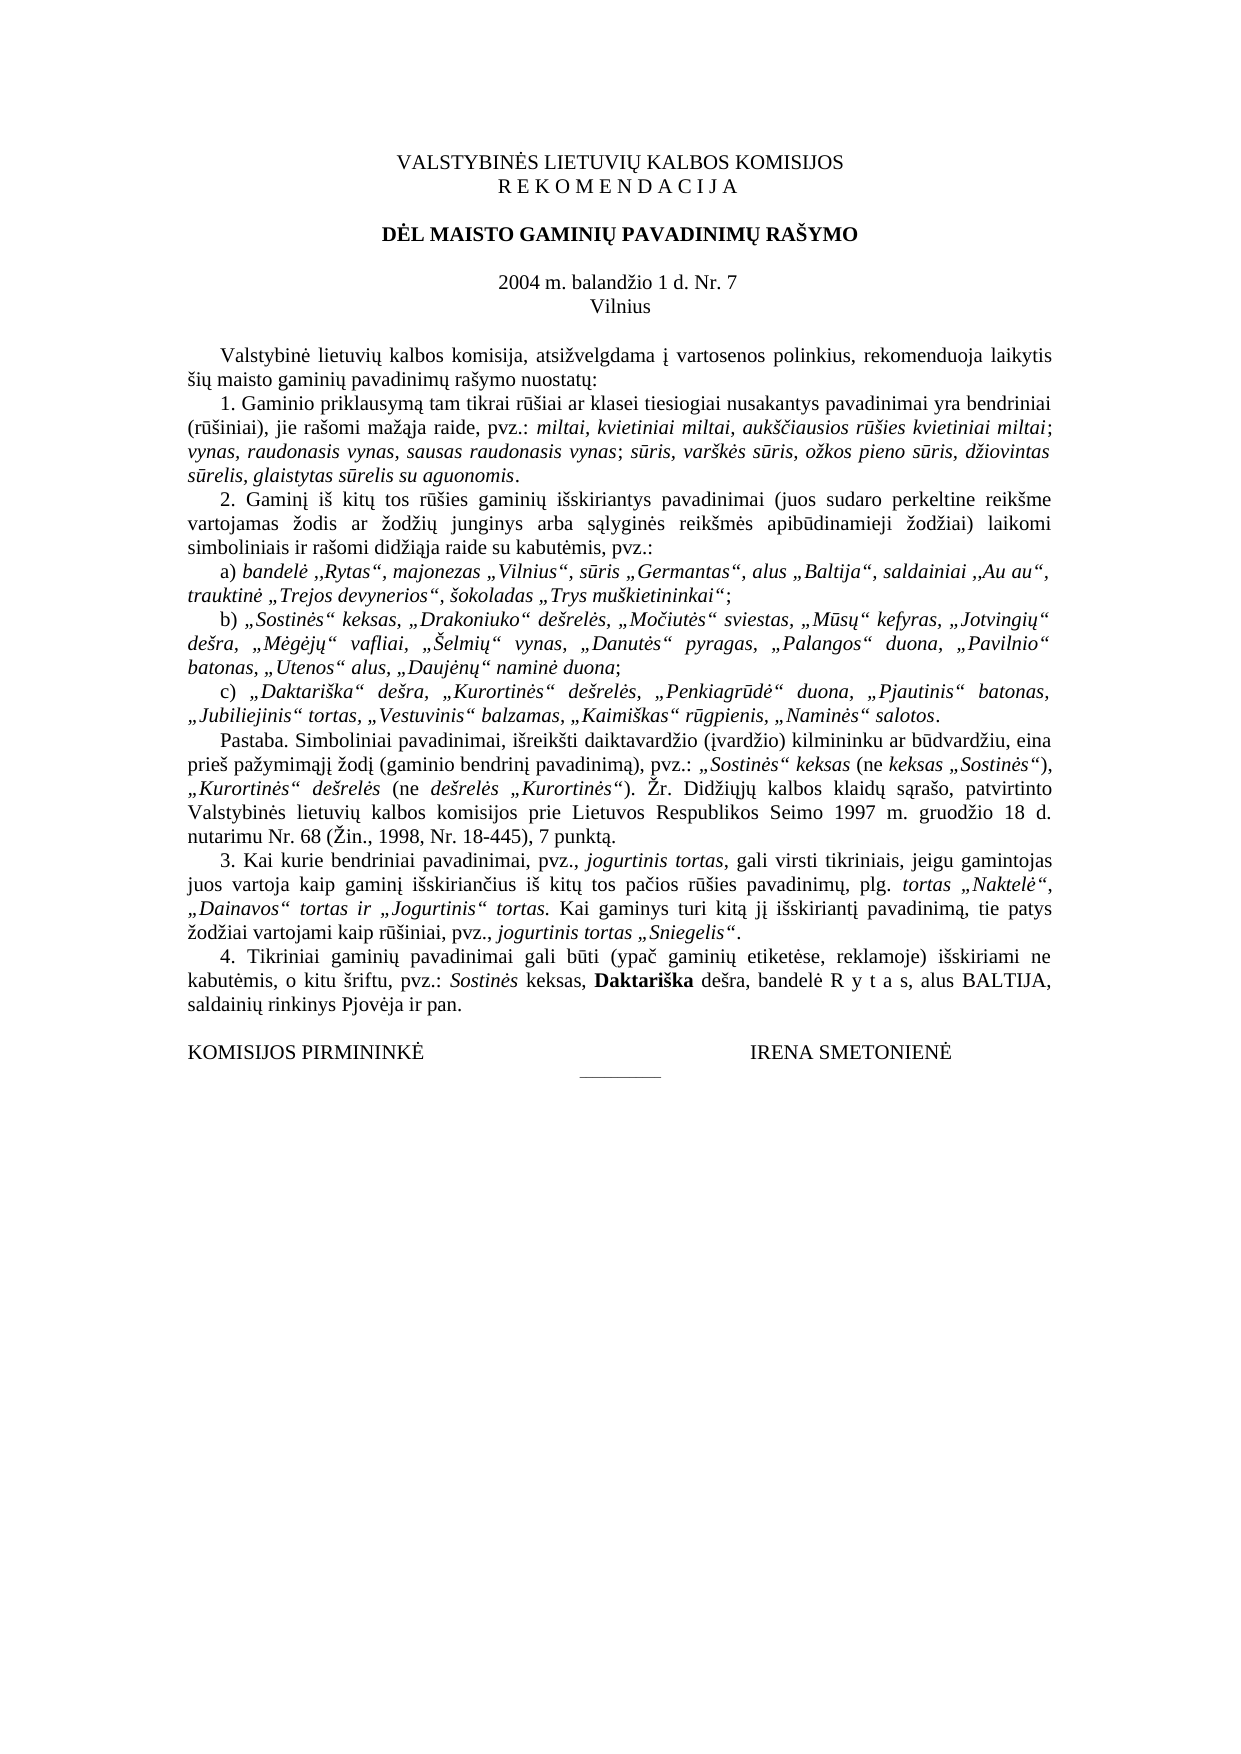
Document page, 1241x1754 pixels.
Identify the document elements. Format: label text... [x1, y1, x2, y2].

text c) „Daktariška“ dešra, „Kurortinės“ dešrelės, „Penkiagrūdė“ duona, „Pjautinis“ batonas, „Jubiliejinis“ tortas, „Vestuvinis“ balzamas, „Kaimiškas“ rūgpienis, „Naminės“ salotos. [187, 679, 1053, 727]
text Komisijos pirmininkė Irena Smetonienė [187, 1040, 1053, 1064]
text 2. Gaminį iš kitų tos rūšies gaminių išskiriantys pavadinimai (juos sudaro perkeltine reikšme vartojamas žodis ar žodžių junginys arba sąlyginės reikšmės apibūdinamieji žodžiai) laikomi simboliniais ir rašomi didžiąja raide su kabutėmis, pvz.: [187, 487, 1053, 559]
text 2004 m. balandžio 1 d. Nr. 7 [187, 270, 1053, 294]
text R E K O M E N D A C I J A [187, 174, 1053, 198]
text VALSTYBINĖS LIETUVIŲ KALBOS KOMISIJOS [187, 150, 1053, 174]
text 4. Tikriniai gaminių pavadinimai gali būti (ypač gaminių etiketėse, reklamoje) išskiriami ne kabutėmis, o kitu šriftu, pvz.: Sostinės keksas, Daktariška dešra, bandelė R y t a s, alus BALTIJA, saldainių rinkinys Pjovėja ir pan. [187, 944, 1053, 1016]
text Valstybinė lietuvių kalbos komisija, atsižvelgdama į vartosenos polinkius, rekomenduoja laikytis šių maisto gaminių pavadinimų rašymo nuostatų: [187, 342, 1053, 391]
text DĖL MAISTO GAMINIŲ PAVADINIMŲ RAŠYMO [187, 222, 1053, 246]
text a) bandelė ,,Rytas“, majonezas „Vilnius“, sūris „Germantas“, alus „Baltija“, saldainiai ,,Au au“, trauktinė „Trejos devynerios“, šokoladas „Trys muškietininkai“; [187, 559, 1053, 607]
text _____________ [187, 1064, 1053, 1079]
text 1. Gaminio priklausymą tam tikrai rūšiai ar klasei tiesiogiai nusakantys pavadinimai yra bendriniai (rūšiniai), jie rašomi mažąja raide, pvz.: miltai, kvietiniai miltai, aukščiausios rūšies kvietiniai miltai; vynas, raudonasis vynas, sausas raudonasis vynas; sūris, varškės sūris, ožkos pieno sūris, džiovintas sūrelis, glaistytas sūrelis su aguonomis. [187, 391, 1053, 487]
text 3. Kai kurie bendriniai pavadinimai, pvz., jogurtinis tortas, gali virsti tikriniais, jeigu gamintojas juos vartoja kaip gaminį išskiriančius iš kitų tos pačios rūšies pavadinimų, plg. tortas „Naktelė“, „Dainavos“ tortas ir „Jogurtinis“ tortas. Kai gaminys turi kitą jį išskiriantį pavadinimą, tie patys žodžiai vartojami kaip rūšiniai, pvz., jogurtinis tortas „Sniegelis“. [187, 848, 1053, 944]
text Vilnius [187, 294, 1053, 318]
text b) „Sostinės“ keksas, „Drakoniuko“ dešrelės, „Močiutės“ sviestas, „Mūsų“ kefyras, „Jotvingių“ dešra, „Mėgėjų“ vafliai, „Šelmių“ vynas, „Danutės“ pyragas, „Palangos“ duona, „Pavilnio“ batonas, „Utenos“ alus, „Daujėnų“ naminė duona; [187, 607, 1053, 679]
text Pastaba. Simboliniai pavadinimai, išreikšti daiktavardžio (įvardžio) kilmininku ar būdvardžiu, eina prieš pažymimąjį žodį (gaminio bendrinį pavadinimą), pvz.: „Sostinės“ keksas (ne keksas „Sostinės“), „Kurortinės“ dešrelės (ne dešrelės „Kurortinės“). Žr. Didžiųjų kalbos klaidų sąrašo, patvirtinto Valstybinės lietuvių kalbos komisijos prie Lietuvos Respublikos Seimo 1997 m. gruodžio 18 d. nutarimu Nr. 68 (Žin., 1998, Nr. 18-445), 7 punktą. [187, 727, 1053, 848]
